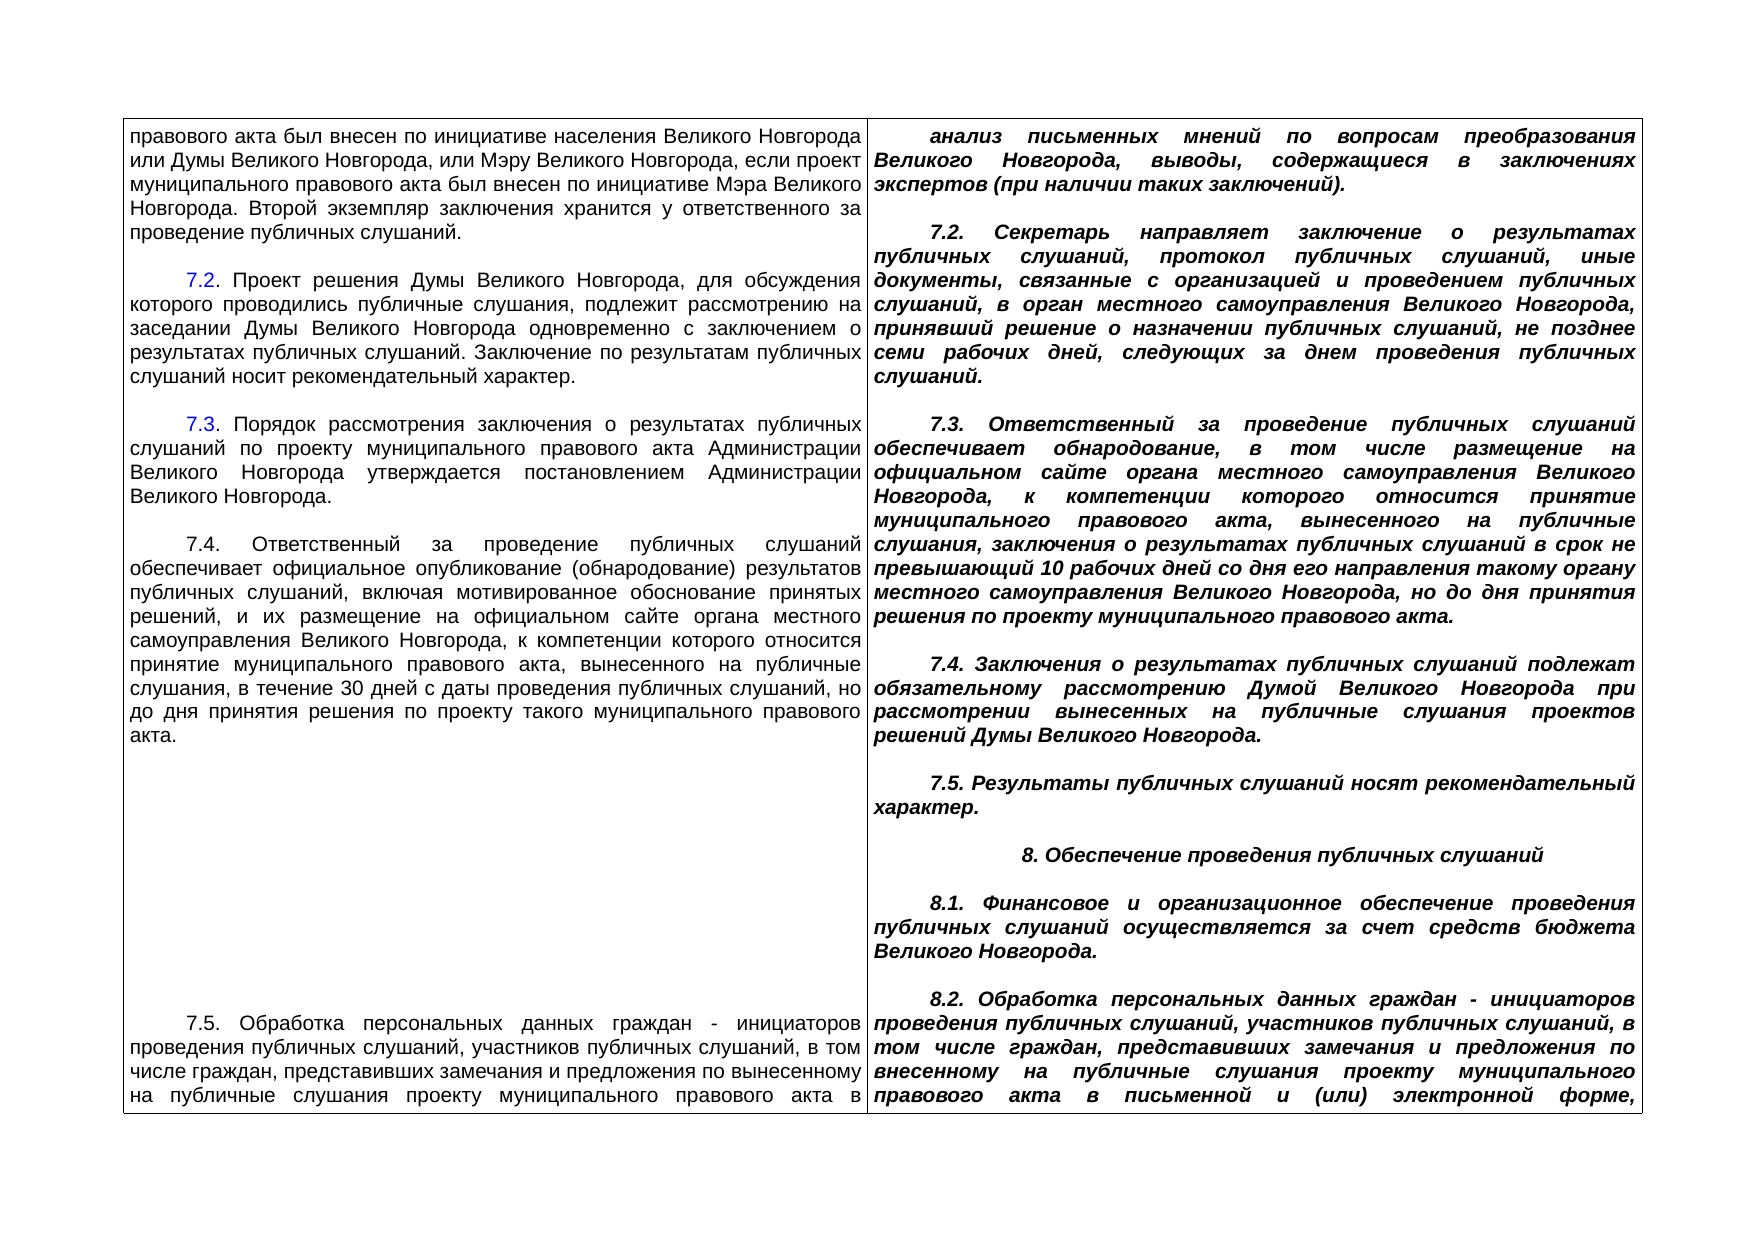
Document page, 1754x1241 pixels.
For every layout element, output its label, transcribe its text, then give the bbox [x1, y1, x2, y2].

table_header правового акта был внесен по инициативе населения Великого Новгорода или Думы Великого Новгорода, или Мэру Великого Новгорода, если проект муниципального правового акта был внесен по инициативе Мэра Великого Новгорода. Второй экземпляр заключения хранится у ответственного за проведение публичных слушаний. 7.2. Проект решения Думы Великого Новгорода, для обсуждения которого проводились публичные слушания, подлежит рассмотрению на заседании Думы Великого Новгорода одновременно с заключением о результатах публичных слушаний. Заключение по результатам публичных слушаний носит рекомендательный характер. 7.3. Порядок рассмотрения заключения о результатах публичных слушаний по проекту муниципального правового акта Администрации Великого Новгорода утверждается постановлением Администрации Великого Новгорода. 7.4. Ответственный за проведение публичных слушаний обеспечивает официальное опубликование (обнародование) результатов публичных слушаний, включая мотивированное обоснование принятых решений, и их размещение на официальном сайте органа местного самоуправления Великого Новгорода, к компетенции которого относится принятие муниципального правового акта, вынесенного на публичные слушания, в течение 30 дней с даты проведения публичных слушаний, но до дня принятия решения по проекту такого муниципального правового акта. 7.5. Обработка персональных данных граждан - инициаторов проведения публичных слушаний, участников публичных слушаний, в том числе граждан, представивших замечания и предложения по вынесенному на публичные слушания проекту муниципального правового акта в [124, 119, 867, 1112]
table_header анализ письменных мнений по вопросам преобразования Великого Новгорода, выводы, содержащиеся в заключениях экспертов (при наличии таких заключений). 7.2. Секретарь направляет заключение о результатах публичных слушаний, протокол публичных слушаний, иные документы, связанные с организацией и проведением публичных слушаний, в орган местного самоуправления Великого Новгорода, принявший решение о назначении публичных слушаний, не позднее семи рабочих дней, следующих за днем проведения публичных слушаний. 7.3. Ответственный за проведение публичных слушаний обеспечивает обнародование, в том числе размещение на официальном сайте органа местного самоуправления Великого Новгорода, к компетенции которого относится принятие муниципального правового акта, вынесенного на публичные слушания, заключения о результатах публичных слушаний в срок не превышающий 10 рабочих дней со дня его направления такому органу местного самоуправления Великого Новгорода, но до дня принятия решения по проекту муниципального правового акта. 7.4. Заключения о результатах публичных слушаний подлежат обязательному рассмотрению Думой Великого Новгорода при рассмотрении вынесенных на публичные слушания проектов решений Думы Великого Новгорода. 7.5. Результаты публичных слушаний носят рекомендательный характер. 8. Обеспечение проведения публичных слушаний 8.1. Финансовое и организационное обеспечение проведения публичных слушаний осуществляется за счет средств бюджета Великого Новгорода. 8.2. Обработка персональных данных граждан - инициаторов проведения публичных слушаний, участников публичных слушаний, в том числе граждан, представивших замечания и предложения по внесенному на публичные слушания проекту муниципального правового акта в письменной и (или) электронной форме, [868, 119, 1642, 1112]
